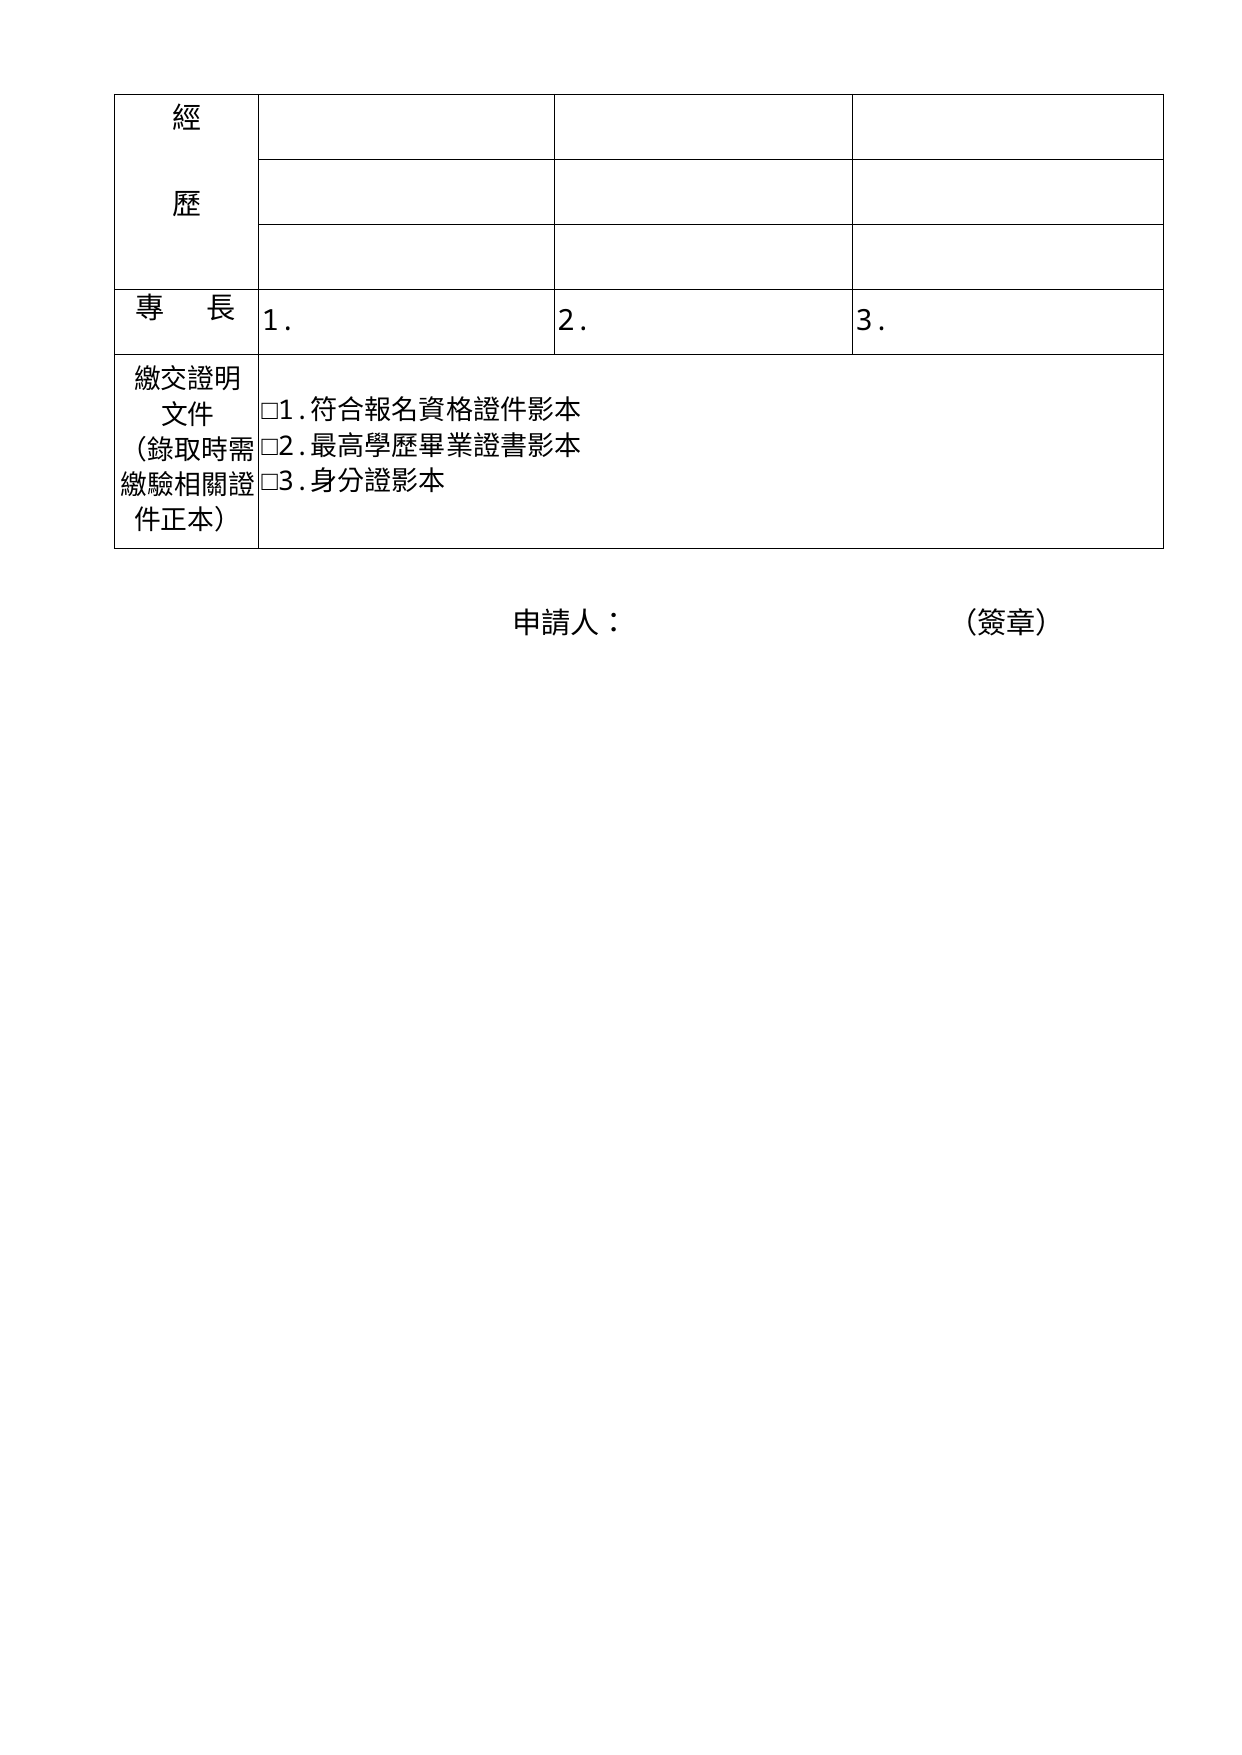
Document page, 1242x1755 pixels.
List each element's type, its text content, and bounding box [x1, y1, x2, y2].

table_cell 3. [853, 290, 1163, 354]
table_cell □1.符合報名資格證件影本 □2.最高學歷畢業證書影本 □3.身分證影本 [259, 355, 1163, 548]
table_cell 1. [259, 290, 554, 354]
table_cell 繳交證明 文件 （錄取時需 繳驗相關證 件正本） [115, 355, 258, 548]
table_cell 2. [555, 290, 852, 354]
table_cell 專 長 [115, 290, 258, 354]
table_cell [555, 95, 852, 159]
table_cell [259, 95, 554, 159]
table_cell [853, 95, 1163, 159]
table_cell [853, 225, 1163, 289]
table_cell [259, 225, 554, 289]
table_cell [853, 160, 1163, 224]
table_cell [555, 160, 852, 224]
table_cell [555, 225, 852, 289]
table_cell 經 歷 [115, 95, 258, 289]
table_cell [259, 160, 554, 224]
text 申請人： （簽章） [512, 610, 1183, 637]
